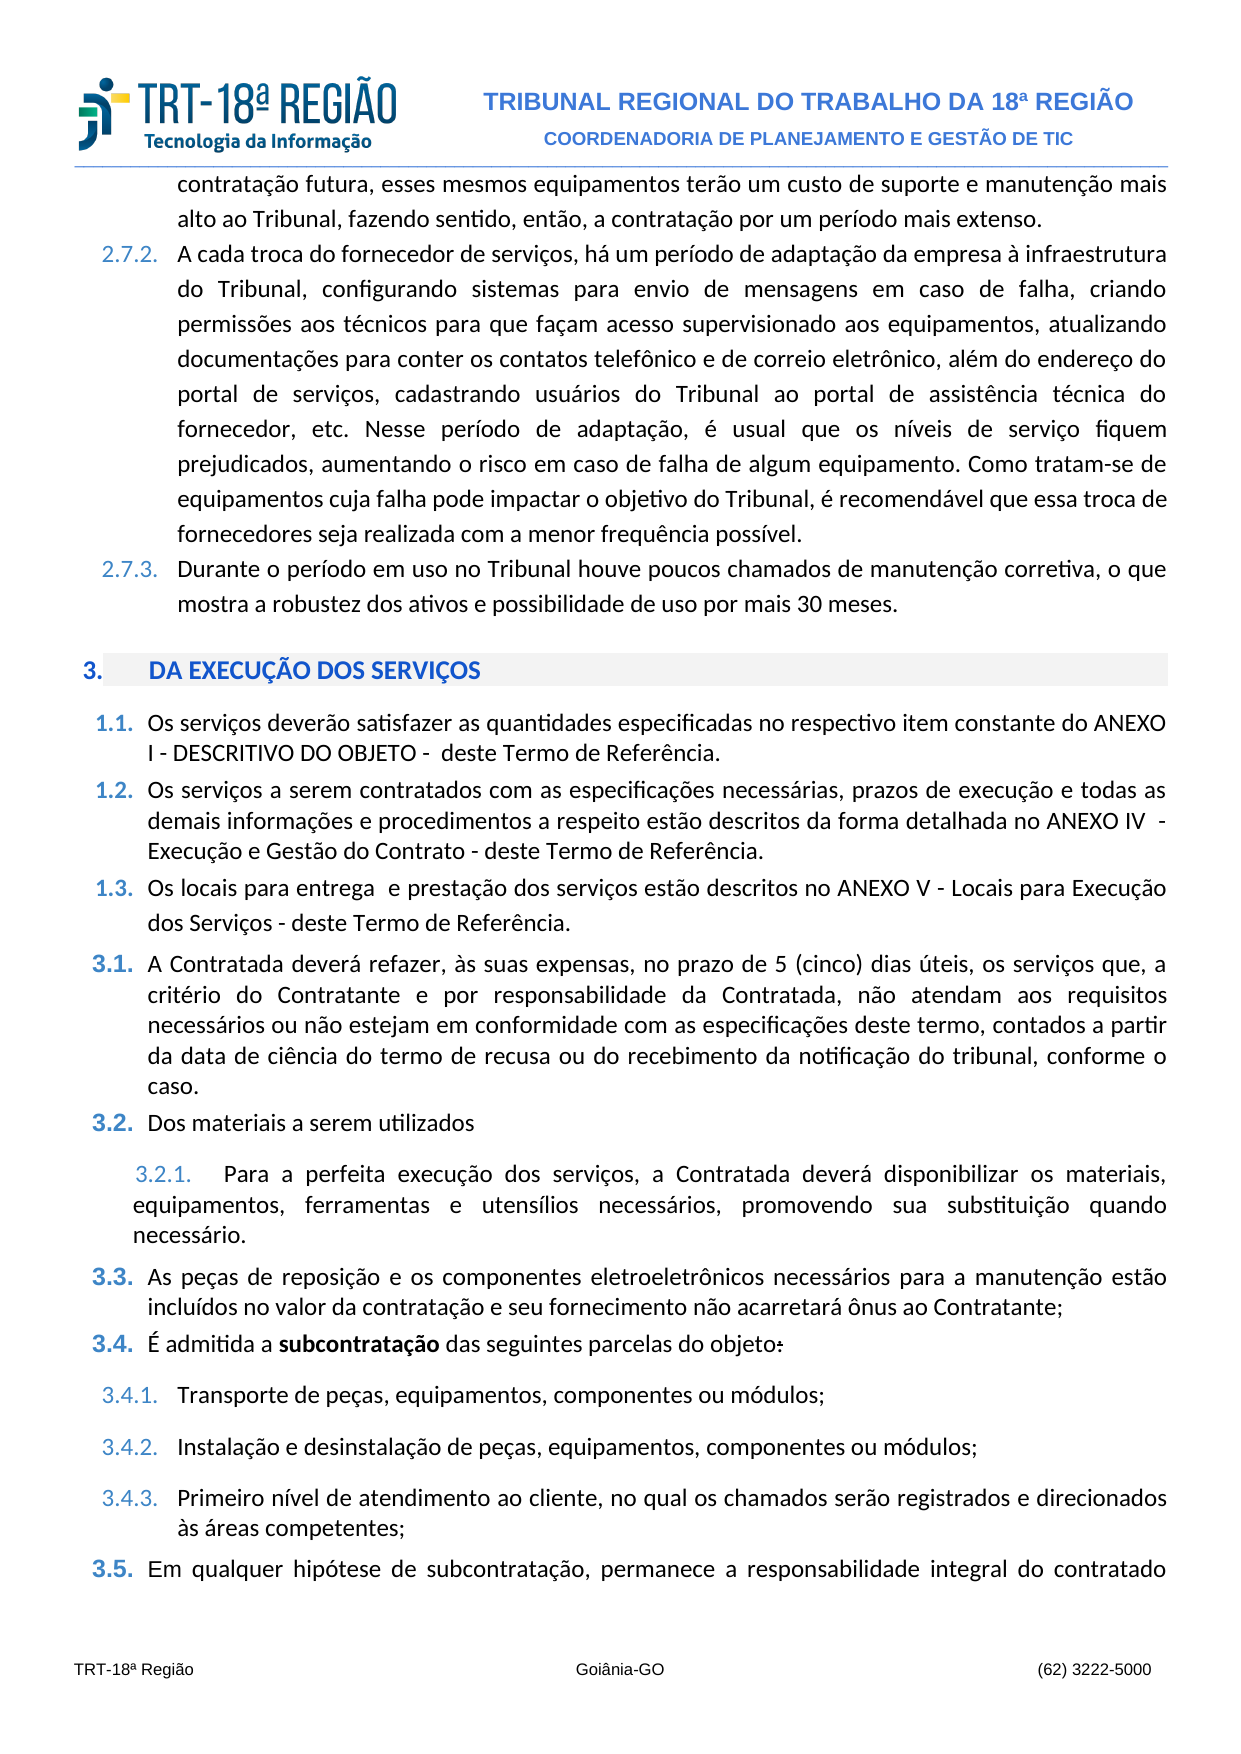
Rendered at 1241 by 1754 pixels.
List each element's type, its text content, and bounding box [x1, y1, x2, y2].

subtitle É admitida a subcontratação das seguintes parcelas do objeto: [133, 1328, 1168, 1358]
subtitle Para a perfeita execução dos serviços, a Contratada deverá disponibilizar os materiais, equipamentos, ferramentas e utensílios necessários, promovendo sua substituição quando necessário. [133, 1159, 1168, 1250]
subtitle Transporte de peças, equipamentos, componentes ou módulos; [158, 1379, 1168, 1410]
subtitle Instalação e desinstalação de peças, equipamentos, componentes ou módulos; [158, 1431, 1168, 1461]
subtitle Os serviços a serem contratados com as especificações necessárias, prazos de execução e todas as demais informações e procedimentos a respeito estão descritos da forma detalhada no ANEXO IV - Execução e Gestão do Contrato - deste Termo de Referência. [133, 774, 1168, 866]
list Durante o período em uso no Tribunal houve poucos chamados de manutenção corretiva, o que mostra a robustez dos ativos e possibilidade de uso por mais 30 meses. [158, 553, 1168, 618]
subtitle A Contratada deverá refazer, às suas expensas, no prazo de 5 (cinco) dias úteis, os serviços que, a critério do Contratante e por responsabilidade da Contratada, não atendam aos requisitos necessários ou não estejam em conformidade com as especificações deste termo, contados a partir da data de ciência do termo de recusa ou do recebimento da notificação do tribunal, conforme o caso. [133, 948, 1168, 1101]
list A cada troca do fornecedor de serviços, há um período de adaptação da empresa à infraestrutura do Tribunal, configurando sistemas para envio de mensagens em caso de falha, criando permissões aos técnicos para que façam acesso supervisionado aos equipamentos, atualizando documentações para conter os contatos telefônico e de correio eletrônico, além do endereço do portal de serviços, cadastrando usuários do Tribunal ao portal de assistência técnica do fornecedor, etc. Nesse período de adaptação, é usual que os níveis de serviço fiquem prejudicados, aumentando o risco em caso de falha de algum equipamento. Como tratam-se de equipamentos cuja falha pode impactar o objetivo do Tribunal, é recomendável que essa troca de fornecedores seja realizada com a menor frequência possível. [158, 238, 1168, 548]
list Os locais para entrega e prestação dos serviços estão descritos no ANEXO V - Locais para Execução dos Serviços - deste Termo de Referência. [133, 872, 1168, 938]
subtitle Os serviços deverão satisfazer as quantidades especificadas no respectivo item constante do ANEXO I - DESCRITIVO DO OBJETO - deste Termo de Referência. [133, 707, 1168, 768]
list Em qualquer hipótese de subcontratação, permanece a responsabilidade integral do contratado [133, 1553, 1168, 1584]
subtitle Dos materiais a serem utilizados [133, 1107, 1168, 1138]
picture [73, 73, 401, 155]
list contratação futura, esses mesmos equipamentos terão um custo de suporte e manutenção mais alto ao Tribunal, fazendo sentido, então, a contratação por um período mais extenso. [158, 168, 1168, 233]
subtitle DA EXECUÇÃO DOS SERVIÇOS [103, 653, 1168, 686]
subtitle Primeiro nível de atendimento ao cliente, no qual os chamados serão registrados e direcionados às áreas competentes; [158, 1482, 1168, 1543]
subtitle As peças de reposição e os componentes eletroeletrônicos necessários para a manutenção estão incluídos no valor da contratação e seu fornecimento não acarretará ônus ao Contratante; [133, 1261, 1168, 1322]
